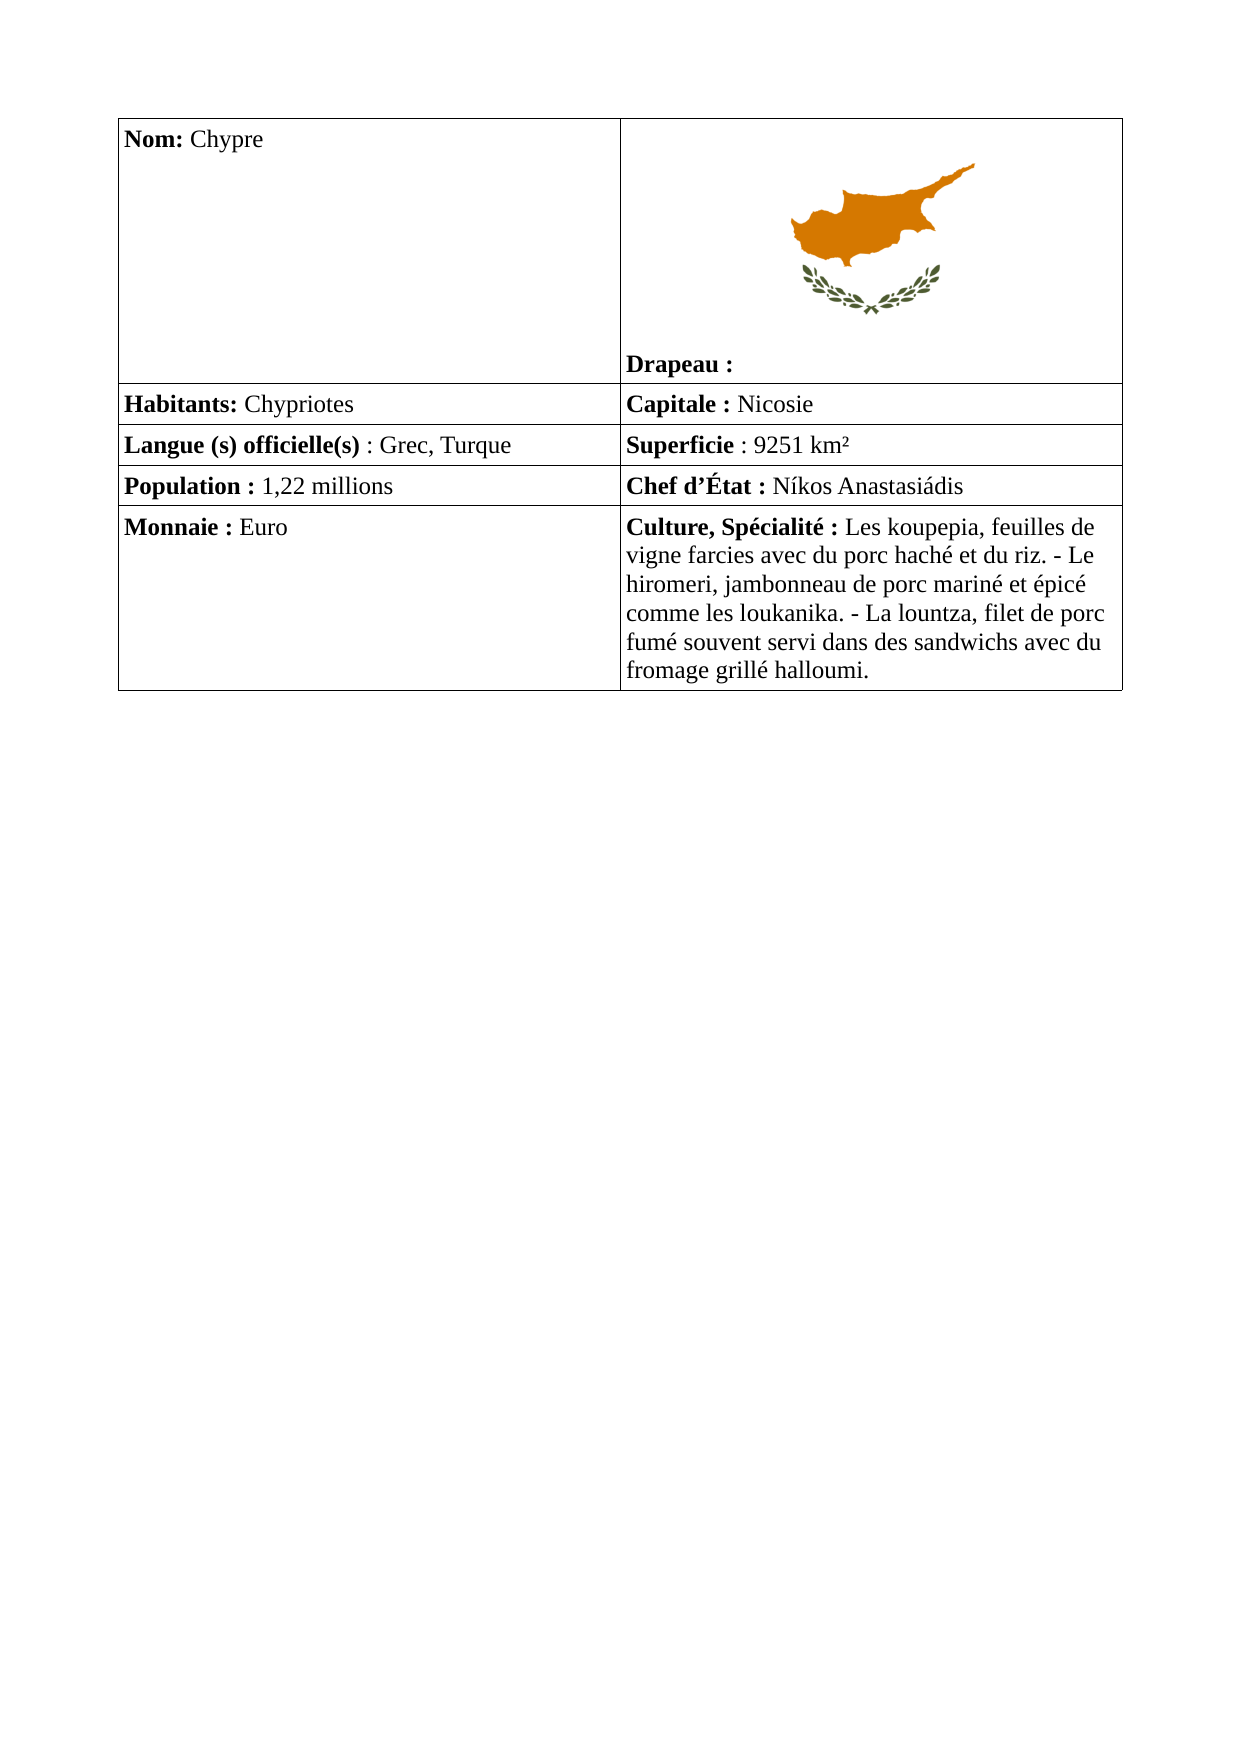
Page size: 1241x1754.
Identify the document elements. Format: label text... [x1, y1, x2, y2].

table_cell Superficie : 9251 km² [621, 425, 1122, 464]
table_cell Langue (s) officielle(s) : Grec, Turque [119, 425, 620, 464]
table_cell Capitale : Nicosie [621, 384, 1122, 424]
table_header Drapeau : [621, 119, 1122, 383]
table_cell Culture, Spécialité : Les koupepia, feuilles de vigne farcies avec du porc haché et du riz. - Le hiromeri, jambonneau de porc mariné et épicé comme les loukanika. - La lountza, filet de porc fumé souvent servi dans des sandwichs avec du fromage grillé halloumi. [621, 506, 1122, 690]
table_cell Chef d’État : Níkos Anastasiádis [621, 466, 1122, 505]
table_cell Habitants: Chypriotes [119, 384, 620, 424]
table_cell Monnaie : Euro [119, 506, 620, 690]
table_header Nom: Chypre [119, 119, 620, 383]
table_cell Population : 1,22 millions [119, 466, 620, 505]
